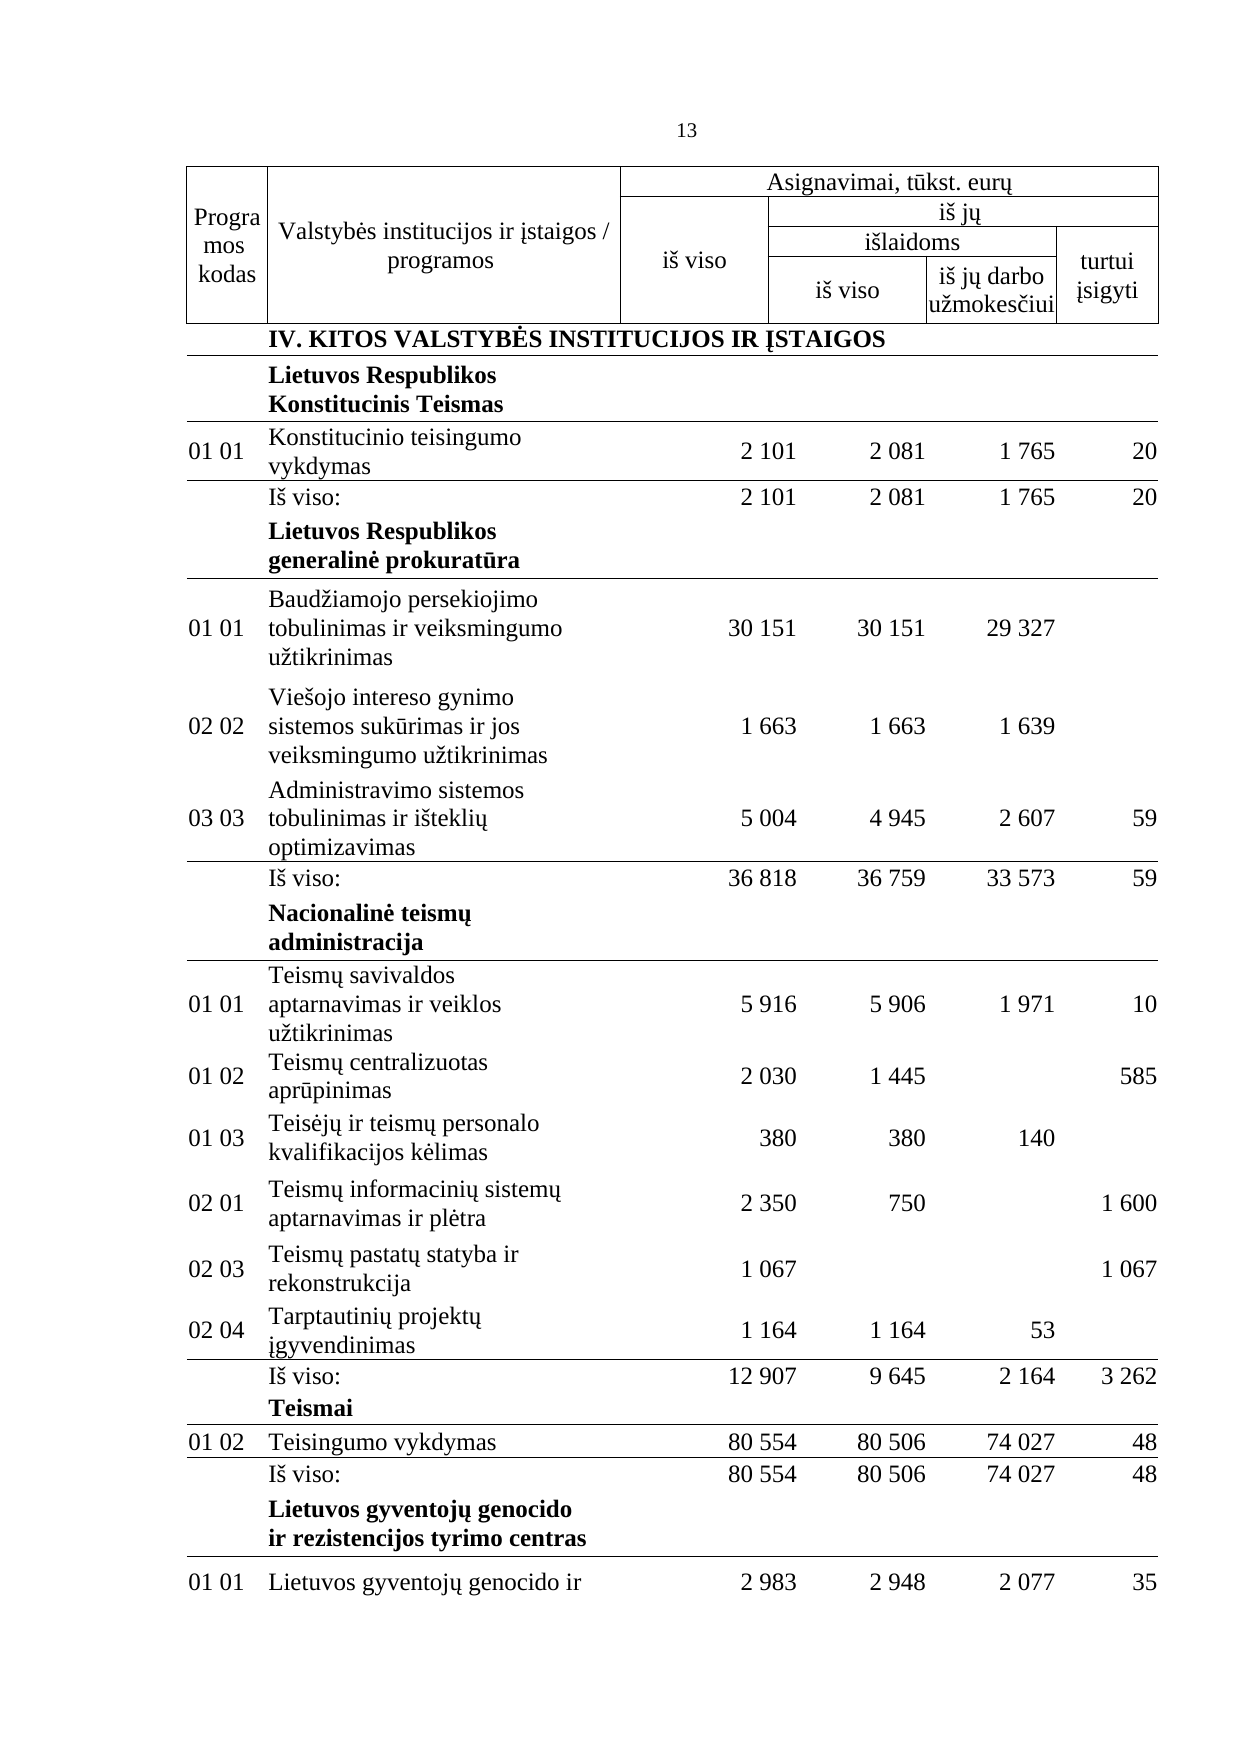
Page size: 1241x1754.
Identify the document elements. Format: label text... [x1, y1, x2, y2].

table_cell [798, 894, 927, 959]
table_cell 1 765 [927, 422, 1056, 479]
table_cell 59 [1056, 862, 1158, 894]
table_cell Viešojo intereso gynimo sistemos sukūrimas ir jos veiksmingumo užtikrinimas [267, 676, 592, 775]
table_cell Lietuvos gyventojų genocido ir [267, 1557, 592, 1606]
table_cell [1056, 894, 1158, 959]
table_cell [592, 1170, 663, 1236]
table_cell 01 01 [187, 579, 267, 676]
table_cell 30 151 [663, 579, 798, 676]
table_cell Iš viso: [267, 1360, 592, 1391]
table_cell [592, 1391, 663, 1424]
table_cell [927, 512, 1056, 578]
table_cell [927, 356, 1056, 421]
table_cell 01 01 [187, 1557, 267, 1606]
table_cell 74 027 [927, 1458, 1056, 1490]
table_cell 2 983 [663, 1557, 798, 1606]
table_cell 01 01 [187, 961, 267, 1047]
table_header Progra mos kodas [187, 167, 267, 322]
table_cell [187, 1490, 267, 1556]
table_cell 10 [1056, 961, 1158, 1047]
table_cell [592, 356, 663, 421]
table_cell 1 600 [1056, 1170, 1158, 1236]
table_cell [592, 512, 663, 578]
table_cell [663, 356, 798, 421]
table_cell [187, 1360, 267, 1391]
table_cell 80 554 [663, 1425, 798, 1457]
table_cell iš jų darbo užmokesčiui [927, 257, 1056, 322]
table_cell [592, 1236, 663, 1301]
table_cell Teismai [267, 1391, 592, 1424]
table_cell 750 [798, 1170, 927, 1236]
table_cell [663, 1490, 798, 1556]
table_cell [1056, 1104, 1158, 1170]
table_cell iš jų [769, 197, 1158, 226]
table_cell [592, 1490, 663, 1556]
table_cell 5 004 [663, 775, 798, 861]
table_cell [798, 356, 927, 421]
table_cell [592, 579, 663, 676]
table_cell Iš viso: [267, 862, 592, 894]
table_cell 5 916 [663, 961, 798, 1047]
table_cell [663, 894, 798, 959]
table_cell 33 573 [927, 862, 1056, 894]
table_cell [927, 1490, 1056, 1556]
table_cell 2 101 [663, 422, 798, 479]
table_cell Tarptautinių projektų įgyvendinimas [267, 1301, 592, 1359]
table_cell 1 164 [663, 1301, 798, 1359]
table_cell Teismų savivaldos aptarnavimas ir veiklos užtikrinimas [267, 961, 592, 1047]
table_cell [1056, 1490, 1158, 1556]
table_cell [592, 1425, 663, 1457]
table_cell 2 081 [798, 422, 927, 479]
table_cell [663, 1391, 798, 1424]
table_cell 02 02 [187, 676, 267, 775]
table_cell [187, 1391, 267, 1424]
table_cell 2 164 [927, 1360, 1056, 1391]
table_cell 02 04 [187, 1301, 267, 1359]
table_cell [798, 1490, 927, 1556]
table_cell 2 350 [663, 1170, 798, 1236]
table_cell 53 [927, 1301, 1056, 1359]
table_cell 01 02 [187, 1425, 267, 1457]
table_cell 140 [927, 1104, 1056, 1170]
table_cell [592, 862, 663, 894]
table_cell 1 445 [798, 1047, 927, 1104]
table_cell [927, 1391, 1056, 1424]
table_cell 2 030 [663, 1047, 798, 1104]
table_cell 74 027 [927, 1425, 1056, 1457]
table_cell 1 067 [1056, 1236, 1158, 1301]
table_cell 2 607 [927, 775, 1056, 861]
table_cell 02 03 [187, 1236, 267, 1301]
table_cell Iš viso: [267, 1458, 592, 1490]
table_cell [592, 894, 663, 959]
table_cell [187, 481, 267, 512]
table_cell Iš viso: [267, 481, 592, 512]
table_cell 59 [1056, 775, 1158, 861]
table_cell [592, 775, 663, 861]
table_cell 03 03 [187, 775, 267, 861]
table_cell 02 01 [187, 1170, 267, 1236]
table_cell [187, 862, 267, 894]
table_cell turtui įsigyti [1057, 227, 1158, 322]
table_cell [927, 1236, 1056, 1301]
table_cell [798, 1391, 927, 1424]
table_cell 380 [663, 1104, 798, 1170]
table_cell 48 [1056, 1458, 1158, 1490]
table_cell 36 759 [798, 862, 927, 894]
table_cell Teismų pastatų statyba ir rekonstrukcija [267, 1236, 592, 1301]
table_cell [663, 512, 798, 578]
table_cell Teisingumo vykdymas [267, 1425, 592, 1457]
table_cell [592, 481, 663, 512]
table_cell 80 506 [798, 1458, 927, 1490]
table_cell [592, 1301, 663, 1359]
table_cell 01 02 [187, 1047, 267, 1104]
table_cell [592, 1104, 663, 1170]
table_cell Teisėjų ir teismų personalo kvalifikacijos kėlimas [267, 1104, 592, 1170]
table_cell Konstitucinio teisingumo vykdymas [267, 422, 592, 479]
table_cell 1 765 [927, 481, 1056, 512]
table_cell 380 [798, 1104, 927, 1170]
table_cell 30 151 [798, 579, 927, 676]
table_cell [592, 422, 663, 479]
table_cell iš viso [621, 197, 768, 322]
table_cell [592, 1360, 663, 1391]
table_cell Administravimo sistemos tobulinimas ir išteklių optimizavimas [267, 775, 592, 861]
table_cell 9 645 [798, 1360, 927, 1391]
table_cell 1 639 [927, 676, 1056, 775]
table_cell 1 971 [927, 961, 1056, 1047]
table_cell [927, 894, 1056, 959]
table_cell [798, 1236, 927, 1301]
table_cell 29 327 [927, 579, 1056, 676]
table_cell 1 164 [798, 1301, 927, 1359]
table_cell [187, 894, 267, 959]
table_cell [927, 1047, 1056, 1104]
table_cell Teismų centralizuotas aprūpinimas [267, 1047, 592, 1104]
table_cell IV. KITOS VALSTYBĖS INSTITUCIJOS IR ĮSTAIGOS [267, 324, 1158, 355]
table_cell 2 077 [927, 1557, 1056, 1606]
table_cell 48 [1056, 1425, 1158, 1457]
table_cell [592, 961, 663, 1047]
table_cell [187, 1458, 267, 1490]
table_cell 80 506 [798, 1425, 927, 1457]
table_cell [1056, 1301, 1158, 1359]
table_cell 01 03 [187, 1104, 267, 1170]
table_cell Lietuvos Respublikos Konstitucinis Teismas [267, 356, 592, 421]
table_cell [592, 1557, 663, 1606]
table_cell Baudžiamojo persekiojimo tobulinimas ir veiksmingumo užtikrinimas [267, 579, 592, 676]
table_cell [592, 676, 663, 775]
table_cell 12 907 [663, 1360, 798, 1391]
table_cell 2 081 [798, 481, 927, 512]
table_cell 2 948 [798, 1557, 927, 1606]
table_cell 3 262 [1056, 1360, 1158, 1391]
table_cell 36 818 [663, 862, 798, 894]
table_header Valstybės institucijos ir įstaigos / programos [268, 167, 620, 322]
table_cell Nacionalinė teismų administracija [267, 894, 592, 959]
table_cell išlaidoms [769, 227, 1056, 256]
table_cell [1056, 579, 1158, 676]
table_cell 1 067 [663, 1236, 798, 1301]
table_cell [927, 1170, 1056, 1236]
table_cell 01 01 [187, 422, 267, 479]
table_cell [187, 324, 267, 355]
table_cell iš viso [769, 257, 926, 322]
table_cell [1056, 1391, 1158, 1424]
table_cell 1 663 [798, 676, 927, 775]
table_cell [1056, 512, 1158, 578]
table_cell Lietuvos Respublikos generalinė prokuratūra [267, 512, 592, 578]
table_cell Teismų informacinių sistemų aptarnavimas ir plėtra [267, 1170, 592, 1236]
table_cell 4 945 [798, 775, 927, 861]
table_cell Lietuvos gyventojų genocido ir rezistencijos tyrimo centras [267, 1490, 592, 1556]
table_cell 80 554 [663, 1458, 798, 1490]
table_cell 20 [1056, 422, 1158, 479]
table_cell [187, 356, 267, 421]
table_cell [1056, 676, 1158, 775]
table_cell [592, 1458, 663, 1490]
table_cell 5 906 [798, 961, 927, 1047]
table_cell 20 [1056, 481, 1158, 512]
table_cell [798, 512, 927, 578]
table_cell 2 101 [663, 481, 798, 512]
table_cell [1056, 356, 1158, 421]
table_cell 585 [1056, 1047, 1158, 1104]
table_cell 35 [1056, 1557, 1158, 1606]
table_cell [592, 1047, 663, 1104]
table_cell 1 663 [663, 676, 798, 775]
table_header Asignavimai, tūkst. eurų [621, 167, 1158, 196]
table_cell [187, 512, 267, 578]
